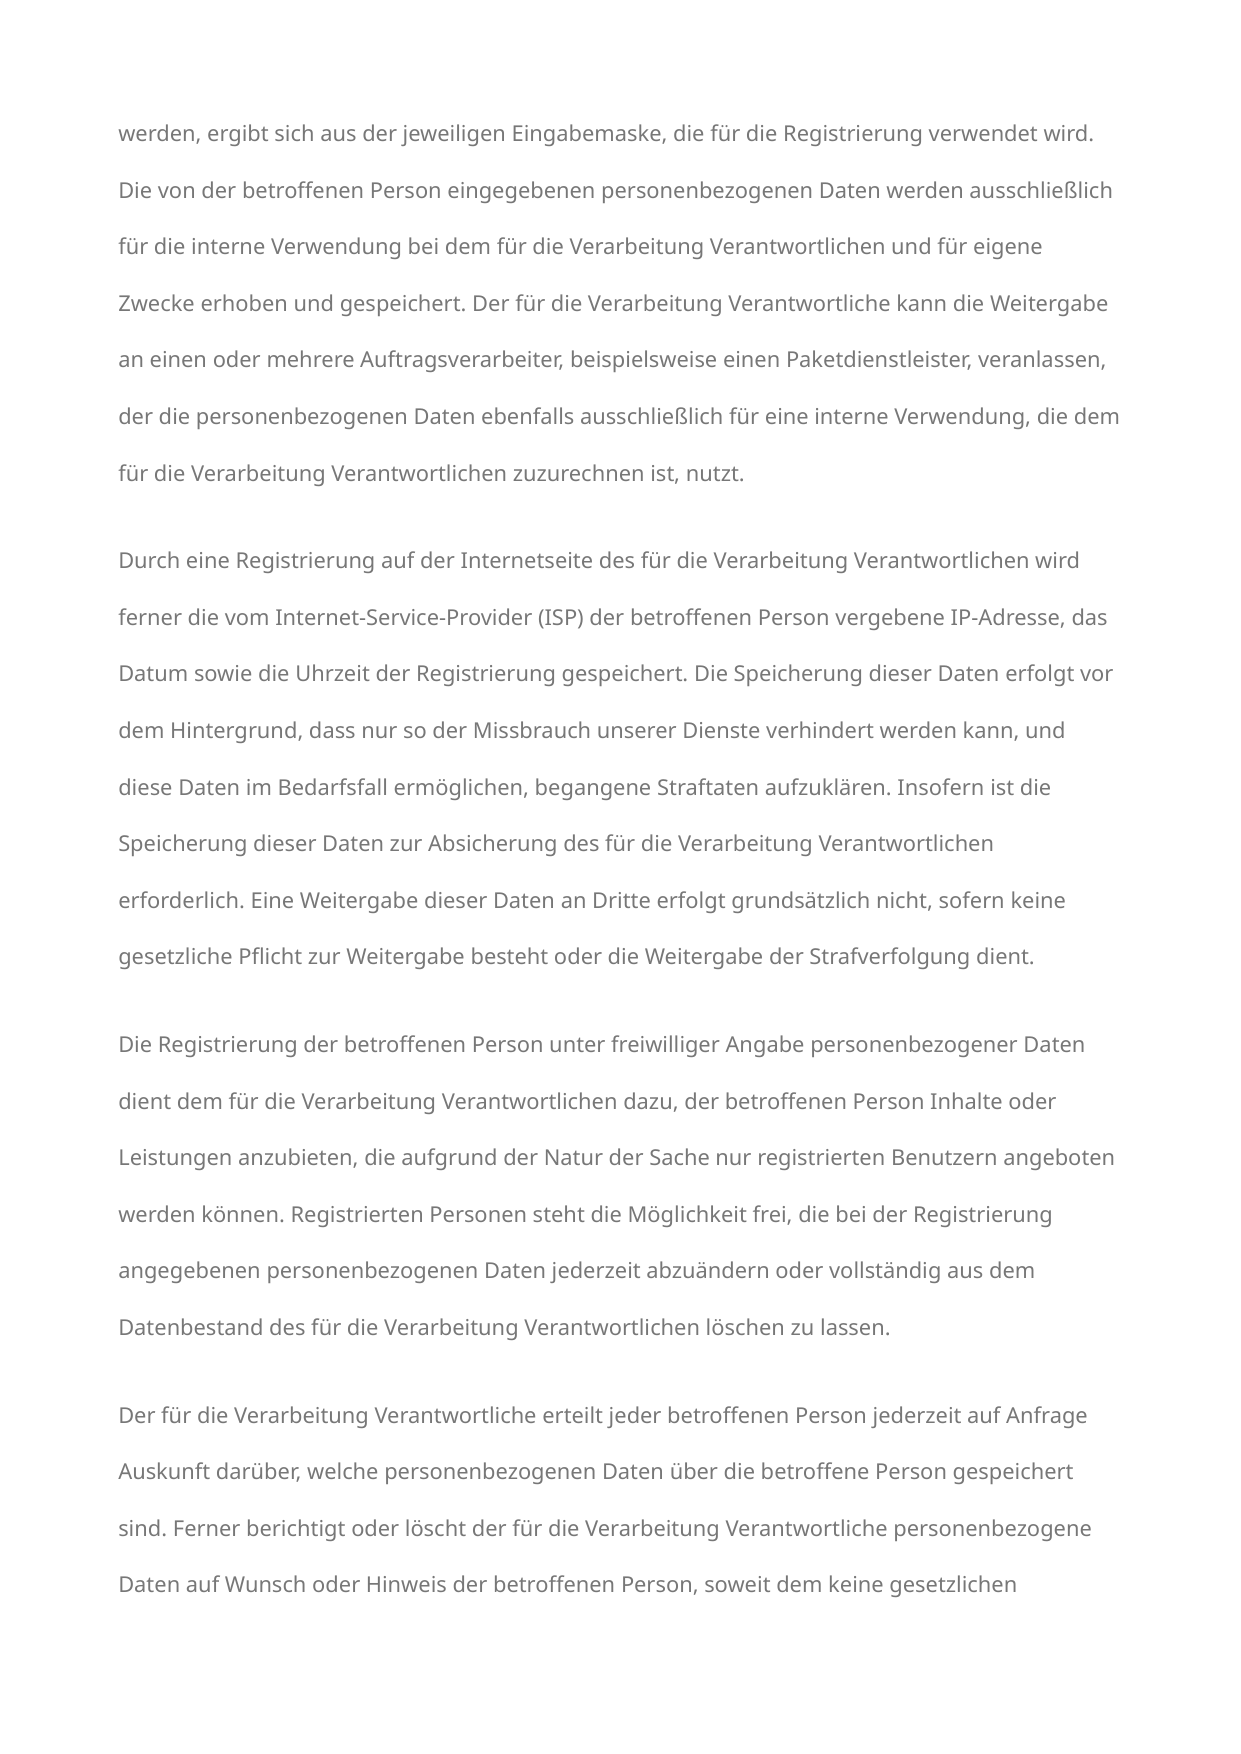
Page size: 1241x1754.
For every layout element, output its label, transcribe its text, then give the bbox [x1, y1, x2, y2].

text Durch eine Registrierung auf der Internetseite des für die Verarbeitung Verantwortlichen wird ferner die vom Internet-Service-Provider (ISP) der betroffenen Person vergebene IP-Adresse, das Datum sowie die Uhrzeit der Registrierung gespeichert. Die Speicherung dieser Daten erfolgt vor dem Hintergrund, dass nur so der Missbrauch unserer Dienste verhindert werden kann, und diese Daten im Bedarfsfall ermöglichen, begangene Straftaten aufzuklären. Insofern ist die Speicherung dieser Daten zur Absicherung des für die Verarbeitung Verantwortlichen erforderlich. Eine Weitergabe dieser Daten an Dritte erfolgt grundsätzlich nicht, sofern keine gesetzliche Pflicht zur Weitergabe besteht oder die Weitergabe der Strafverfolgung dient. [118, 545, 1122, 971]
text Der für die Verarbeitung Verantwortliche erteilt jeder betroffenen Person jederzeit auf Anfrage Auskunft darüber, welche personenbezogenen Daten über die betroffene Person gespeichert sind. Ferner berichtigt oder löscht der für die Verarbeitung Verantwortliche personenbezogene Daten auf Wunsch oder Hinweis der betroffenen Person, soweit dem keine gesetzlichen [118, 1400, 1122, 1599]
text werden, ergibt sich aus der jeweiligen Eingabemaske, die für die Registrierung verwendet wird. Die von der betroffenen Person eingegebenen personenbezogenen Daten werden ausschließlich für die interne Verwendung bei dem für die Verarbeitung Verantwortlichen und für eigene Zwecke erhoben und gespeichert. Der für die Verarbeitung Verantwortliche kann die Weitergabe an einen oder mehrere Auftragsverarbeiter, beispielsweise einen Paketdienstleister, veranlassen, der die personenbezogenen Daten ebenfalls ausschließlich für eine interne Verwendung, die dem für die Verarbeitung Verantwortlichen zuzurechnen ist, nutzt. [118, 118, 1122, 487]
text Die Registrierung der betroffenen Person unter freiwilliger Angabe personenbezogener Daten dient dem für die Verarbeitung Verantwortlichen dazu, der betroffenen Person Inhalte oder Leistungen anzubieten, die aufgrund der Natur der Sache nur registrierten Benutzern angeboten werden können. Registrierten Personen steht die Möglichkeit frei, die bei der Registrierung angegebenen personenbezogenen Daten jederzeit abzuändern oder vollständig aus dem Datenbestand des für die Verarbeitung Verantwortlichen löschen zu lassen. [118, 1029, 1122, 1342]
